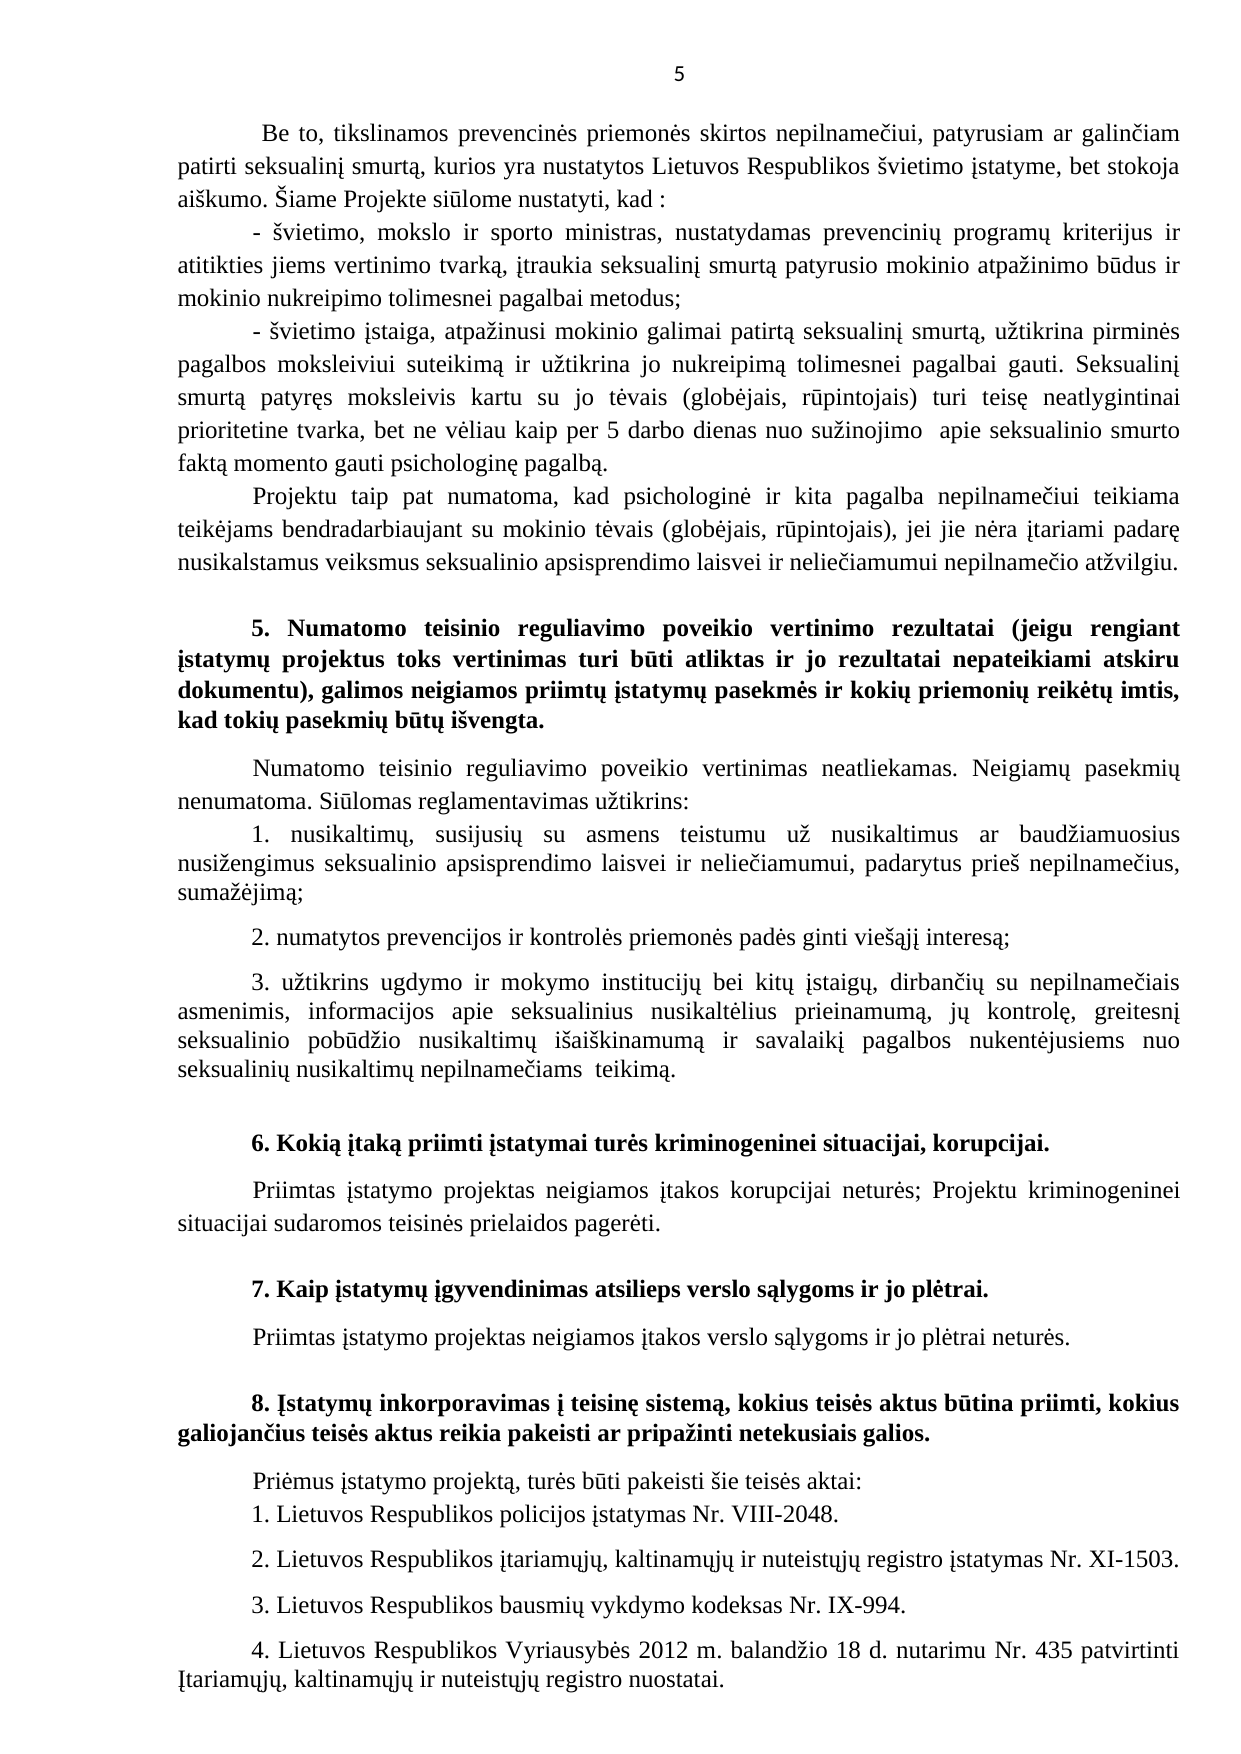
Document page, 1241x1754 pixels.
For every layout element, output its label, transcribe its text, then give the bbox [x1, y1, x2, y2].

text Priimtas įstatymo projektas neigiamos įtakos korupcijai neturės; Projektu kriminogeninei situacijai sudaromos teisinės prielaidos pagerėti. [177, 1175, 1181, 1237]
text 8. Įstatymų inkorporavimas į teisinę sistemą, kokius teisės aktus būtina priimti, kokius galiojančius teisės aktus reikia pakeisti ar pripažinti netekusiais galios. [177, 1388, 1181, 1447]
text 7. Kaip įstatymų įgyvendinimas atsilieps verslo sąlygoms ir jo plėtrai. [177, 1274, 1181, 1303]
text - švietimo įstaiga, atpažinusi mokinio galimai patirtą seksualinį smurtą, užtikrina pirminės pagalbos moksleiviui suteikimą ir užtikrina jo nukreipimą tolimesnei pagalbai gauti. Seksualinį smurtą patyręs moksleivis kartu su jo tėvais (globėjais, rūpintojais) turi teisę neatlygintinai prioritetine tvarka, bet ne vėliau kaip per 5 darbo dienas nuo sužinojimo apie seksualinio smurto faktą momento gauti psichologinę pagalbą. [177, 316, 1181, 477]
text 2. numatytos prevencijos ir kontrolės priemonės padės ginti viešąjį interesą; [177, 922, 1181, 951]
text Numatomo teisinio reguliavimo poveikio vertinimas neatliekamas. Neigiamų pasekmių nenumatoma. Siūlomas reglamentavimas užtikrins: [177, 753, 1181, 815]
text 2. Lietuvos Respublikos įtariamųjų, kaltinamųjų ir nuteistųjų registro įstatymas Nr. XI-1503. [177, 1544, 1181, 1573]
text Be to, tikslinamos prevencinės priemonės skirtos nepilnamečiui, patyrusiam ar galinčiam patirti seksualinį smurtą, kurios yra nustatytos Lietuvos Respublikos švietimo įstatyme, bet stokoja aiškumo. Šiame Projekte siūlome nustatyti, kad : [177, 118, 1181, 213]
text 3. Lietuvos Respublikos bausmių vykdymo kodeksas Nr. IX-994. [177, 1590, 1181, 1618]
text 1. nusikaltimų, susijusių su asmens teistumu už nusikaltimus ar baudžiamuosius nusižengimus seksualinio apsisprendimo laisvei ir neliečiamumui, padarytus prieš nepilnamečius, sumažėjimą; [177, 819, 1181, 905]
text 4. Lietuvos Respublikos Vyriausybės 2012 m. balandžio 18 d. nutarimu Nr. 435 patvirtinti Įtariamųjų, kaltinamųjų ir nuteistųjų registro nuostatai. [177, 1635, 1181, 1693]
text Priėmus įstatymo projektą, turės būti pakeisti šie teisės aktai: [177, 1466, 1181, 1494]
text - švietimo, mokslo ir sporto ministras, nustatydamas prevencinių programų kriterijus ir atitikties jiems vertinimo tvarką, įtraukia seksualinį smurtą patyrusio mokinio atpažinimo būdus ir mokinio nukreipimo tolimesnei pagalbai metodus; [177, 217, 1181, 312]
text 6. Kokią įtaką priimti įstatymai turės kriminogeninei situacijai, korupcijai. [177, 1128, 1181, 1157]
text 3. užtikrins ugdymo ir mokymo institucijų bei kitų įstaigų, dirbančių su nepilnamečiais asmenimis, informacijos apie seksualinius nusikaltėlius prieinamumą, jų kontrolę, greitesnį seksualinio pobūdžio nusikaltimų išaiškinamumą ir savalaikį pagalbos nukentėjusiems nuo seksualinių nusikaltimų nepilnamečiams teikimą. [177, 967, 1181, 1082]
text Priimtas įstatymo projektas neigiamos įtakos verslo sąlygoms ir jo plėtrai neturės. [177, 1322, 1181, 1350]
text 1. Lietuvos Respublikos policijos įstatymas Nr. VIII-2048. [177, 1499, 1181, 1528]
text Projektu taip pat numatoma, kad psichologinė ir kita pagalba nepilnamečiui teikiama teikėjams bendradarbiaujant su mokinio tėvais (globėjais, rūpintojais), jei jie nėra įtariami padarę nusikalstamus veiksmus seksualinio apsisprendimo laisvei ir neliečiamumui nepilnamečio atžvilgiu. [177, 481, 1181, 576]
text 5. Numatomo teisinio reguliavimo poveikio vertinimo rezultatai (jeigu rengiant įstatymų projektus toks vertinimas turi būti atliktas ir jo rezultatai nepateikiami atskiru dokumentu), galimos neigiamos priimtų įstatymų pasekmės ir kokių priemonių reikėtų imtis, kad tokių pasekmių būtų išvengta. [177, 613, 1181, 734]
